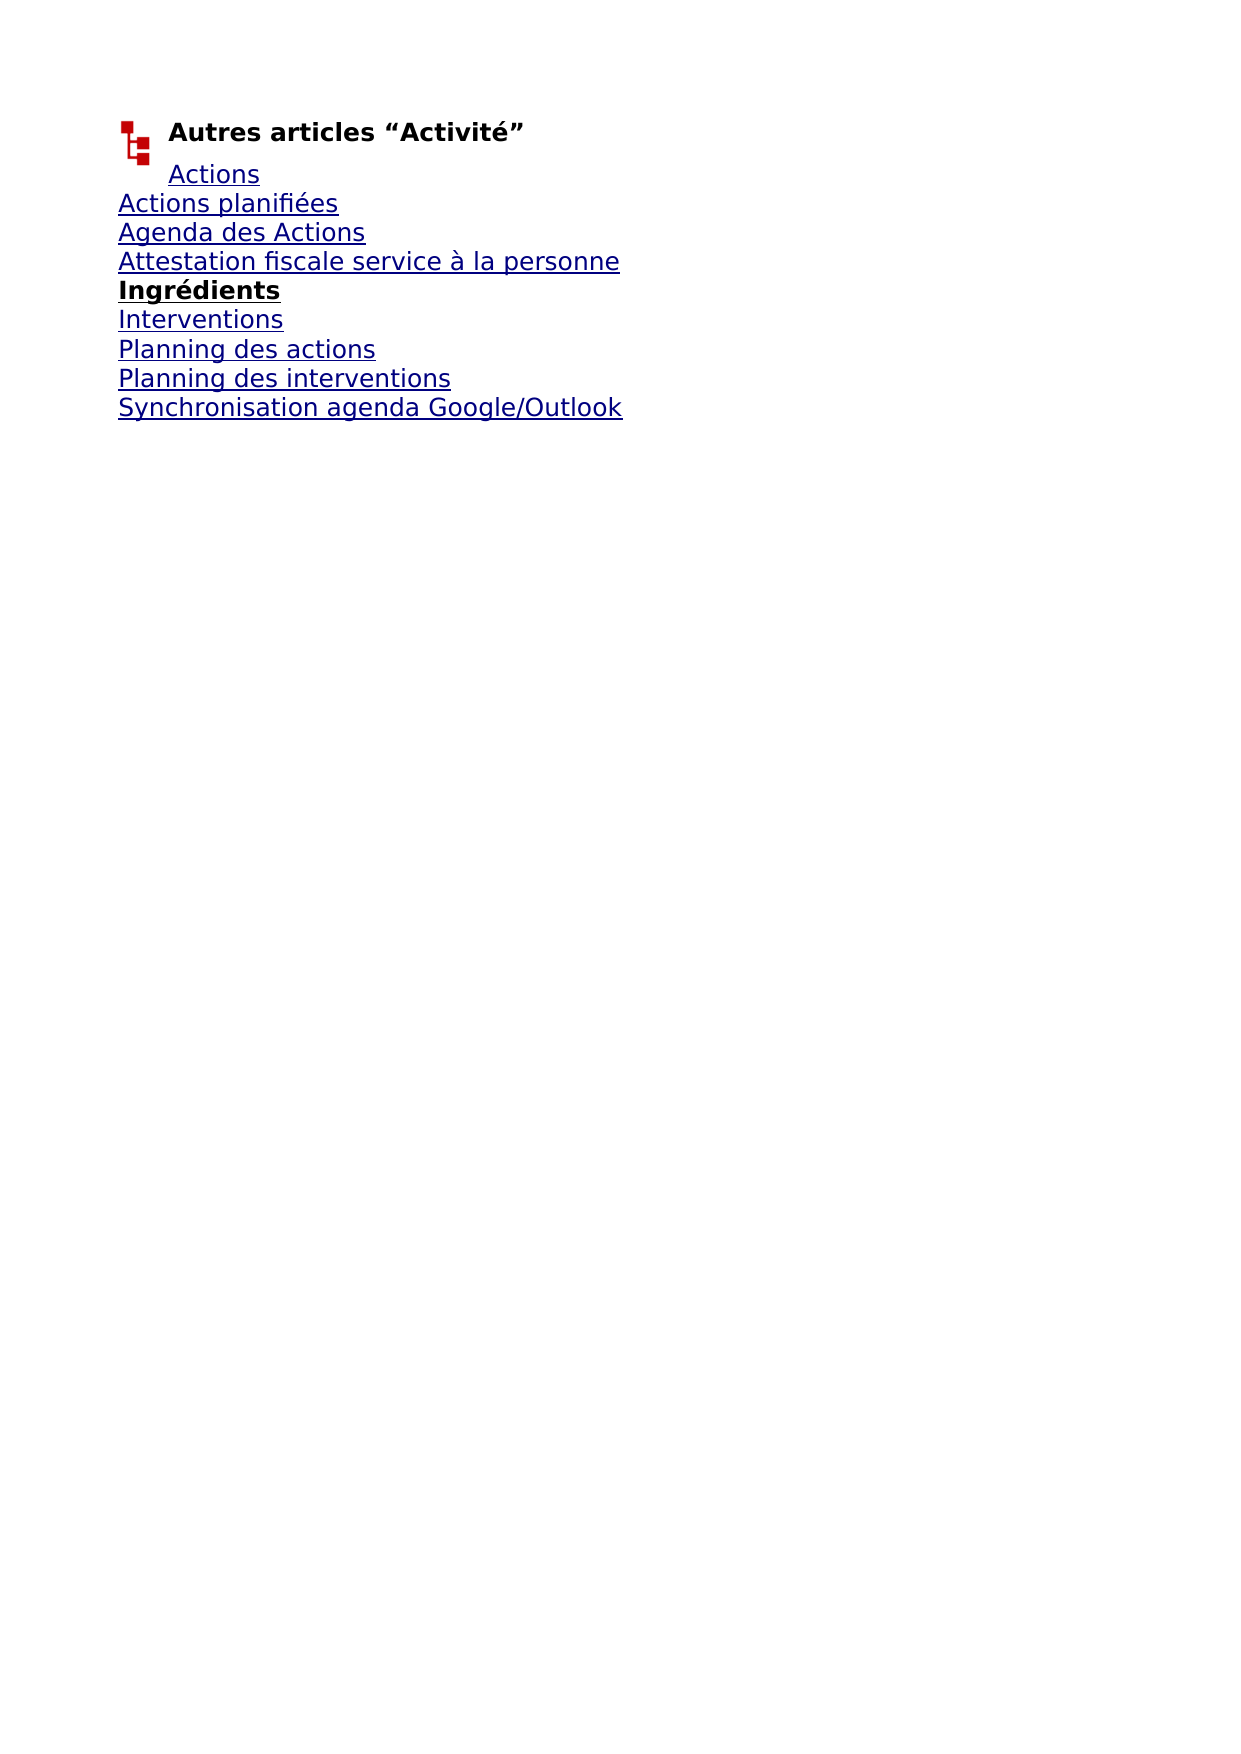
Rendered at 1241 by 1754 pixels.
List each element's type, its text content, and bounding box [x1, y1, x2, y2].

text Actions Actions planifiées Agenda des Actions Attestation fiscale service à la personne Ingrédients Interventions Planning des actions Planning des interventions Synchronisation agenda Google/Outlook [118, 160, 1122, 451]
picture [118, 118, 169, 169]
text Autres articles “Activité” [169, 118, 1122, 147]
